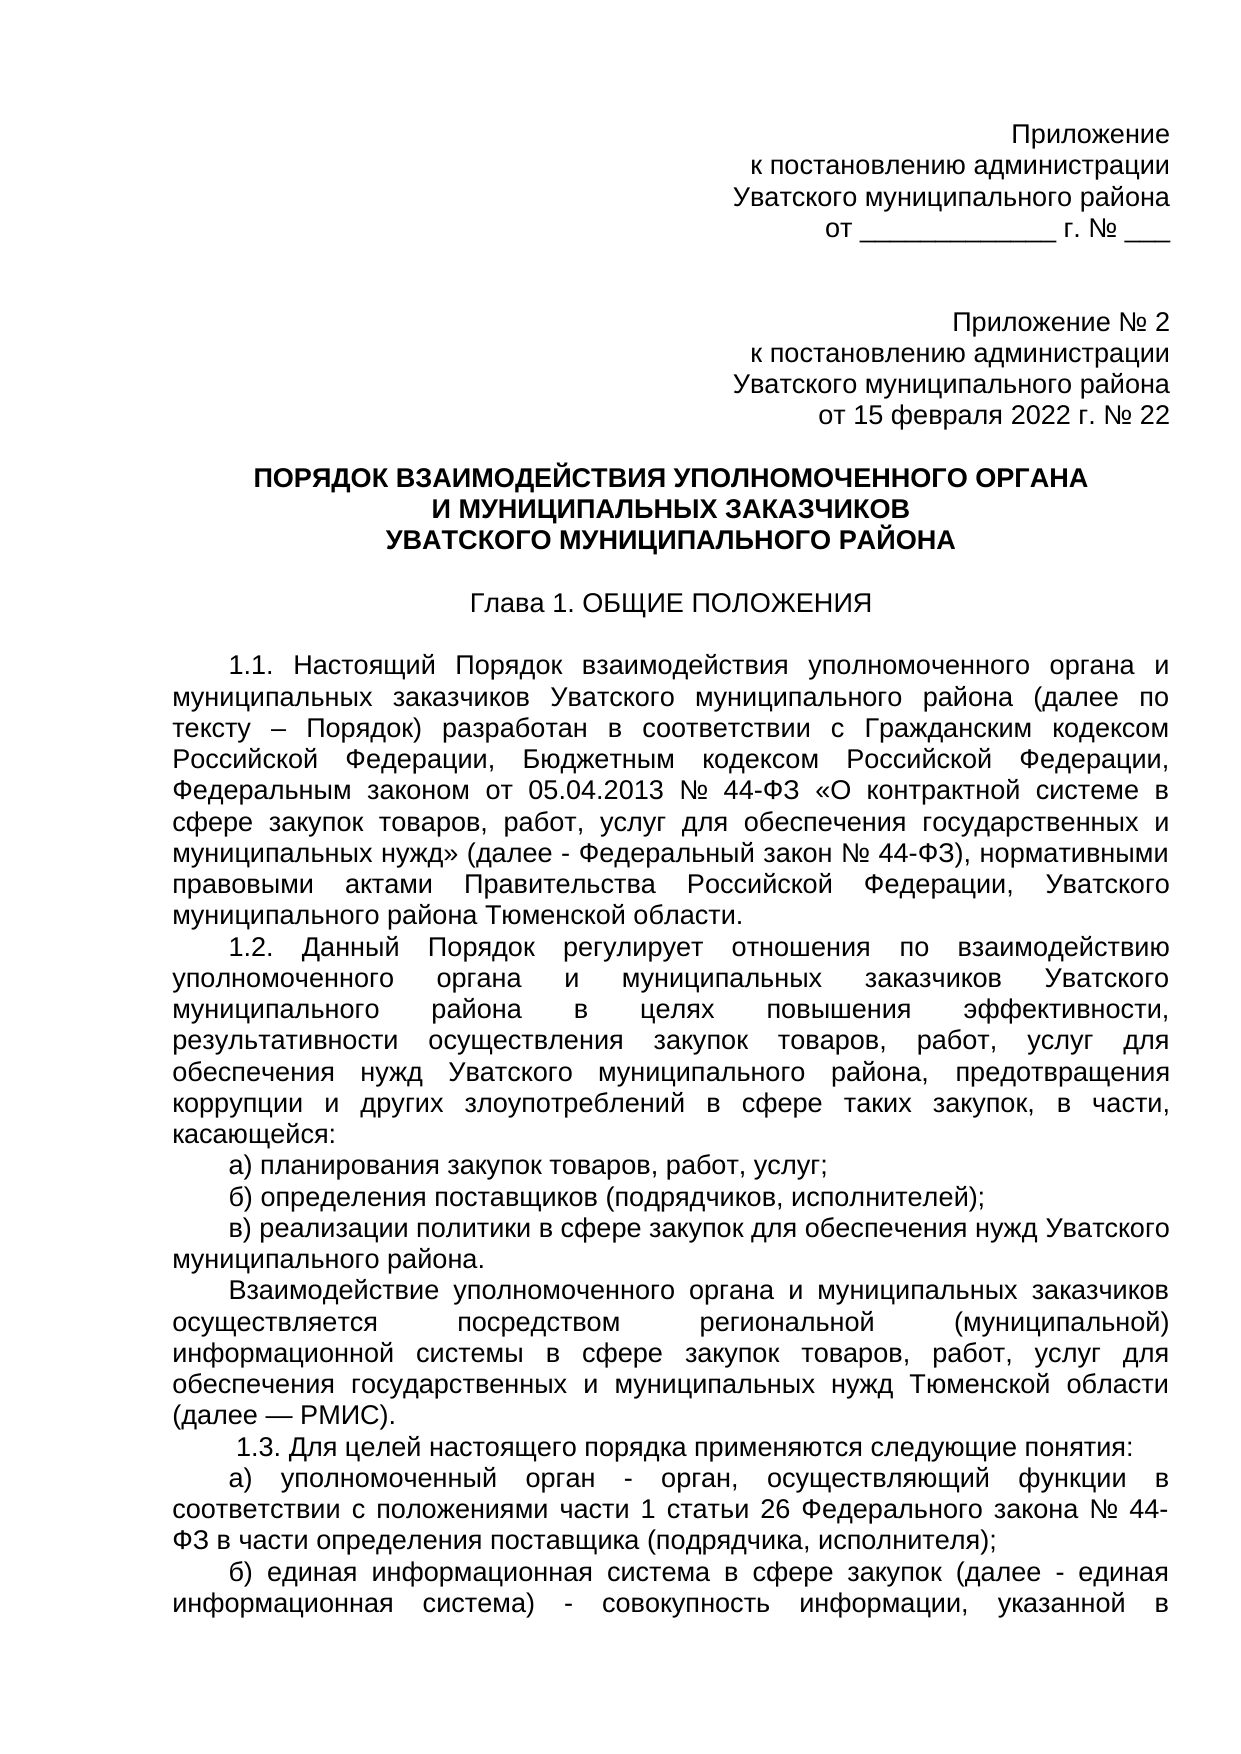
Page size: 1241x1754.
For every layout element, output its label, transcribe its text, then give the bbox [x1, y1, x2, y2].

title ПОРЯДОК ВЗАИМОДЕЙСТВИЯ УПОЛНОМОЧЕННОГО ОРГАНА [172, 462, 1170, 493]
text а) планирования закупок товаров, работ, услуг; [172, 1149, 1170, 1181]
text Глава 1. ОБЩИЕ ПОЛОЖЕНИЯ [172, 587, 1170, 618]
text Уватского муниципального района [172, 181, 1170, 212]
text б) определения поставщиков (подрядчиков, исполнителей); [172, 1181, 1170, 1212]
text Уватского муниципального района [172, 368, 1170, 399]
text 1.3. Для целей настоящего порядка применяются следующие понятия: [172, 1431, 1170, 1462]
title И МУНИЦИПАЛЬНЫХ ЗАКАЗЧИКОВ [172, 493, 1170, 524]
text 1.1. Настоящий Порядок взаимодействия уполномоченного органа и муниципальных заказчиков Уватского муниципального района (далее по тексту – Порядок) разработан в соответствии с Гражданским кодексом Российской Федерации, Бюджетным кодексом Российской Федерации, Федеральным законом от 05.04.2013 № 44-ФЗ «О контрактной системе в сфере закупок товаров, работ, услуг для обеспечения государственных и муниципальных нужд» (далее - Федеральный закон № 44-ФЗ), нормативными правовыми актами Правительства Российской Федерации, Уватского муниципального района Тюменской области. [172, 649, 1170, 931]
text к постановлению администрации [172, 337, 1170, 368]
text от 15 февраля 2022 г. № 22 [172, 399, 1170, 431]
text от _____________ г. № ___ [172, 212, 1170, 243]
text к постановлению администрации [172, 149, 1170, 181]
text а) уполномоченный орган - орган, осуществляющий функции в соответствии с положениями части 1 статьи 26 Федерального закона № 44-ФЗ в части определения поставщика (подрядчика, исполнителя); [172, 1462, 1170, 1556]
text 1.2. Данный Порядок регулирует отношения по взаимодействию уполномоченного органа и муниципальных заказчиков Уватского муниципального района в целях повышения эффективности, результативности осуществления закупок товаров, работ, услуг для обеспечения нужд Уватского муниципального района, предотвращения коррупции и других злоупотреблений в сфере таких закупок, в части, касающейся: [172, 931, 1170, 1149]
text Взаимодействие уполномоченного органа и муниципальных заказчиков осуществляется посредством региональной (муниципальной) информационной системы в сфере закупок товаров, работ, услуг для обеспечения государственных и муниципальных нужд Тюменской области (далее — РМИС). [172, 1274, 1170, 1431]
title УВАТСКОГО МУНИЦИПАЛЬНОГО РАЙОНА [172, 524, 1170, 556]
text б) единая информационная система в сфере закупок (далее - единая информационная система) - совокупность информации, указанной в [172, 1556, 1170, 1618]
text Приложение № 2 [172, 306, 1170, 337]
text Приложение [172, 118, 1170, 149]
text в) реализации политики в сфере закупок для обеспечения нужд Уватского муниципального района. [172, 1212, 1170, 1274]
